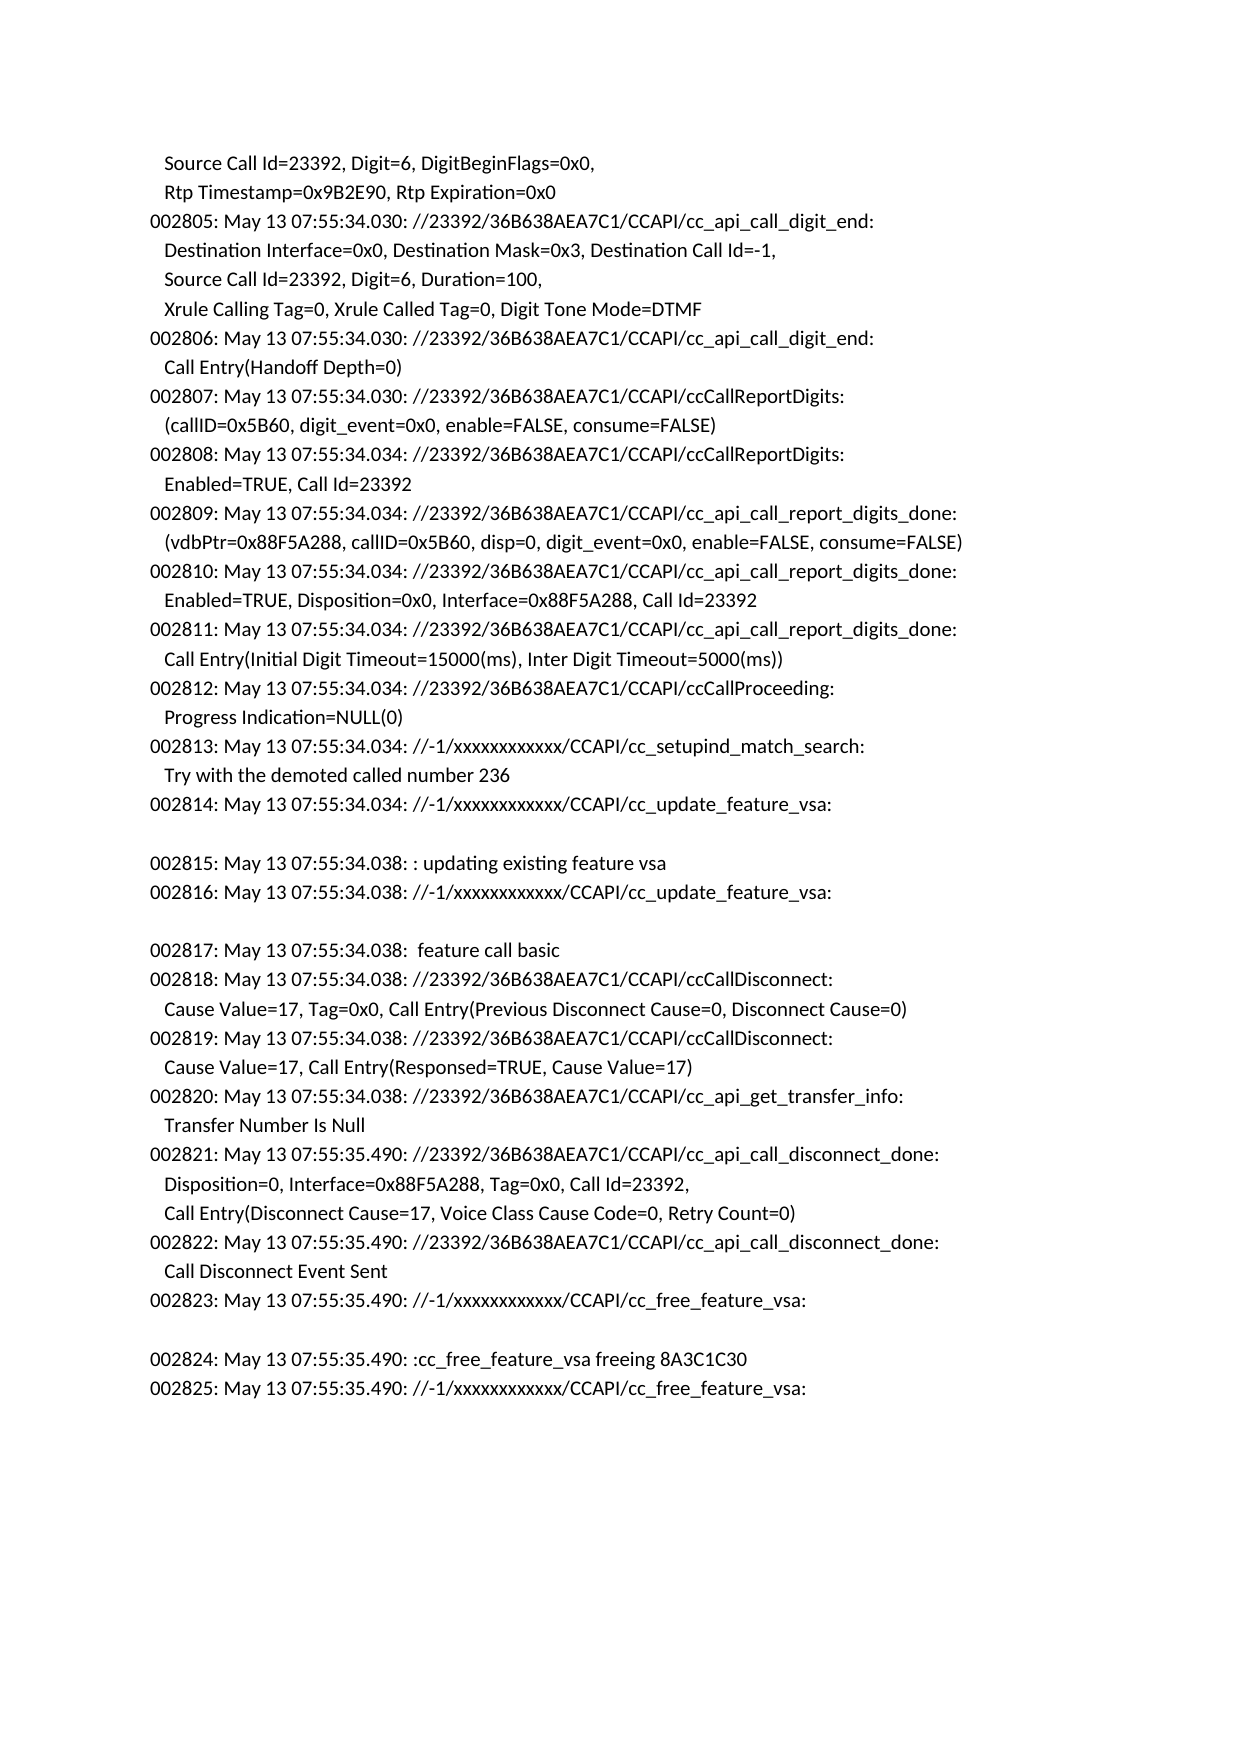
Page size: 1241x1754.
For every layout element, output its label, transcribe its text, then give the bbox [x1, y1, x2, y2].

text Rtp Timestamp=0x9B2E90, Rtp Expiration=0x0 [150, 179, 1090, 204]
text 002816: May 13 07:55:34.038: //-1/xxxxxxxxxxxx/CCAPI/cc_update_feature_vsa: [150, 879, 1090, 904]
text 002818: May 13 07:55:34.038: //23392/36B638AEA7C1/CCAPI/ccCallDisconnect: [150, 967, 1090, 992]
text 002822: May 13 07:55:35.490: //23392/36B638AEA7C1/CCAPI/cc_api_call_disconnect_done: [150, 1229, 1090, 1254]
text Call Entry(Disconnect Cause=17, Voice Class Cause Code=0, Retry Count=0) [150, 1200, 1090, 1225]
text 002820: May 13 07:55:34.038: //23392/36B638AEA7C1/CCAPI/cc_api_get_transfer_info: [150, 1083, 1090, 1109]
text 002807: May 13 07:55:34.030: //23392/36B638AEA7C1/CCAPI/ccCallReportDigits: [150, 383, 1090, 409]
text 002823: May 13 07:55:35.490: //-1/xxxxxxxxxxxx/CCAPI/cc_free_feature_vsa: [150, 1287, 1090, 1313]
text 002808: May 13 07:55:34.034: //23392/36B638AEA7C1/CCAPI/ccCallReportDigits: [150, 442, 1090, 467]
text Cause Value=17, Call Entry(Responsed=TRUE, Cause Value=17) [150, 1054, 1090, 1079]
text Call Entry(Handoff Depth=0) [150, 354, 1090, 379]
text Try with the demoted called number 236 [150, 762, 1090, 788]
text Source Call Id=23392, Digit=6, DigitBeginFlags=0x0, [150, 150, 1090, 175]
text 002824: May 13 07:55:35.490: :cc_free_feature_vsa freeing 8A3C1C30 [150, 1346, 1090, 1371]
text (vdbPtr=0x88F5A288, callID=0x5B60, disp=0, digit_event=0x0, enable=FALSE, consume=FALSE) [150, 529, 1090, 554]
text Enabled=TRUE, Disposition=0x0, Interface=0x88F5A288, Call Id=23392 [150, 587, 1090, 613]
text 002805: May 13 07:55:34.030: //23392/36B638AEA7C1/CCAPI/cc_api_call_digit_end: [150, 208, 1090, 234]
text Progress Indication=NULL(0) [150, 704, 1090, 729]
text 002817: May 13 07:55:34.038: feature call basic [150, 937, 1090, 963]
text 002812: May 13 07:55:34.034: //23392/36B638AEA7C1/CCAPI/ccCallProceeding: [150, 675, 1090, 700]
text Destination Interface=0x0, Destination Mask=0x3, Destination Call Id=-1, [150, 237, 1090, 263]
text (callID=0x5B60, digit_event=0x0, enable=FALSE, consume=FALSE) [150, 412, 1090, 438]
text 002815: May 13 07:55:34.038: : updating existing feature vsa [150, 850, 1090, 875]
text Transfer Number Is Null [150, 1112, 1090, 1138]
text Enabled=TRUE, Call Id=23392 [150, 471, 1090, 496]
text 002806: May 13 07:55:34.030: //23392/36B638AEA7C1/CCAPI/cc_api_call_digit_end: [150, 325, 1090, 350]
text 002811: May 13 07:55:34.034: //23392/36B638AEA7C1/CCAPI/cc_api_call_report_digits_done: [150, 617, 1090, 642]
text 002809: May 13 07:55:34.034: //23392/36B638AEA7C1/CCAPI/cc_api_call_report_digits_done: [150, 500, 1090, 525]
text Source Call Id=23392, Digit=6, Duration=100, [150, 267, 1090, 292]
text Call Disconnect Event Sent [150, 1258, 1090, 1284]
text 002814: May 13 07:55:34.034: //-1/xxxxxxxxxxxx/CCAPI/cc_update_feature_vsa: [150, 792, 1090, 817]
text 002821: May 13 07:55:35.490: //23392/36B638AEA7C1/CCAPI/cc_api_call_disconnect_done: [150, 1142, 1090, 1167]
text 002813: May 13 07:55:34.034: //-1/xxxxxxxxxxxx/CCAPI/cc_setupind_match_search: [150, 733, 1090, 759]
text Call Entry(Initial Digit Timeout=15000(ms), Inter Digit Timeout=5000(ms)) [150, 646, 1090, 671]
text Disposition=0, Interface=0x88F5A288, Tag=0x0, Call Id=23392, [150, 1171, 1090, 1196]
text 002810: May 13 07:55:34.034: //23392/36B638AEA7C1/CCAPI/cc_api_call_report_digits_done: [150, 558, 1090, 584]
text Xrule Calling Tag=0, Xrule Called Tag=0, Digit Tone Mode=DTMF [150, 296, 1090, 321]
text Cause Value=17, Tag=0x0, Call Entry(Previous Disconnect Cause=0, Disconnect Cause=0) [150, 996, 1090, 1021]
text 002819: May 13 07:55:34.038: //23392/36B638AEA7C1/CCAPI/ccCallDisconnect: [150, 1025, 1090, 1050]
text 002825: May 13 07:55:35.490: //-1/xxxxxxxxxxxx/CCAPI/cc_free_feature_vsa: [150, 1375, 1090, 1400]
